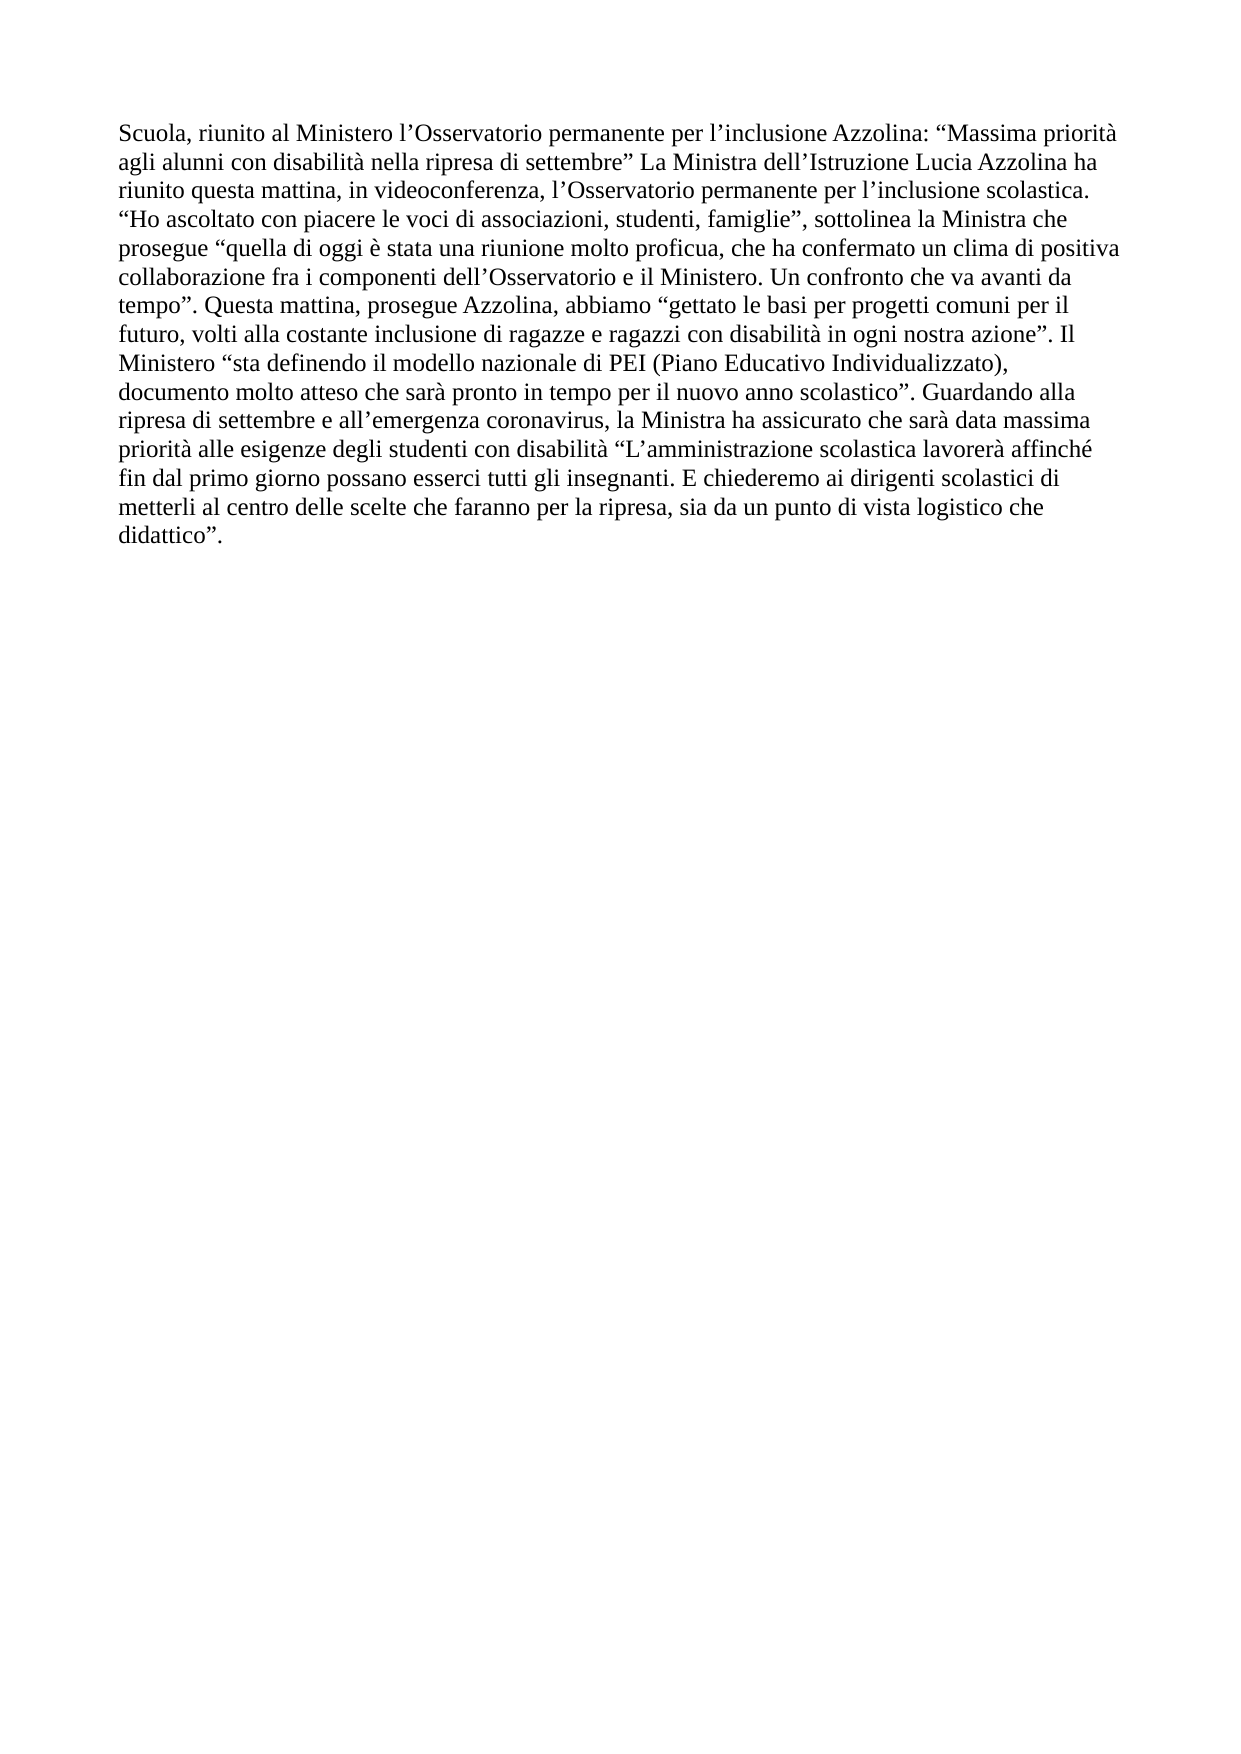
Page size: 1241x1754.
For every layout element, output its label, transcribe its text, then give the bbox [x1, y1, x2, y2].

text Scuola, riunito al Ministero l’Osservatorio permanente per l’inclusione Azzolina: “Massima priorità agli alunni con disabilità nella ripresa di settembre” La Ministra dell’Istruzione Lucia Azzolina ha riunito questa mattina, in videoconferenza, l’Osservatorio permanente per l’inclusione scolastica. “Ho ascoltato con piacere le voci di associazioni, studenti, famiglie”, sottolinea la Ministra che prosegue “quella di oggi è stata una riunione molto proficua, che ha confermato un clima di positiva collaborazione fra i componenti dell’Osservatorio e il Ministero. Un confronto che va avanti da tempo”. Questa mattina, prosegue Azzolina, abbiamo “gettato le basi per progetti comuni per il futuro, volti alla costante inclusione di ragazze e ragazzi con disabilità in ogni nostra azione”. Il Ministero “sta definendo il modello nazionale di PEI (Piano Educativo Individualizzato), documento molto atteso che sarà pronto in tempo per il nuovo anno scolastico”. Guardando alla ripresa di settembre e all’emergenza coronavirus, la Ministra ha assicurato che sarà data massima priorità alle esigenze degli studenti con disabilità “L’amministrazione scolastica lavorerà affinché fin dal primo giorno possano esserci tutti gli insegnanti. E chiederemo ai dirigenti scolastici di metterli al centro delle scelte che faranno per la ripresa, sia da un punto di vista logistico che didattico”. [118, 118, 1122, 549]
